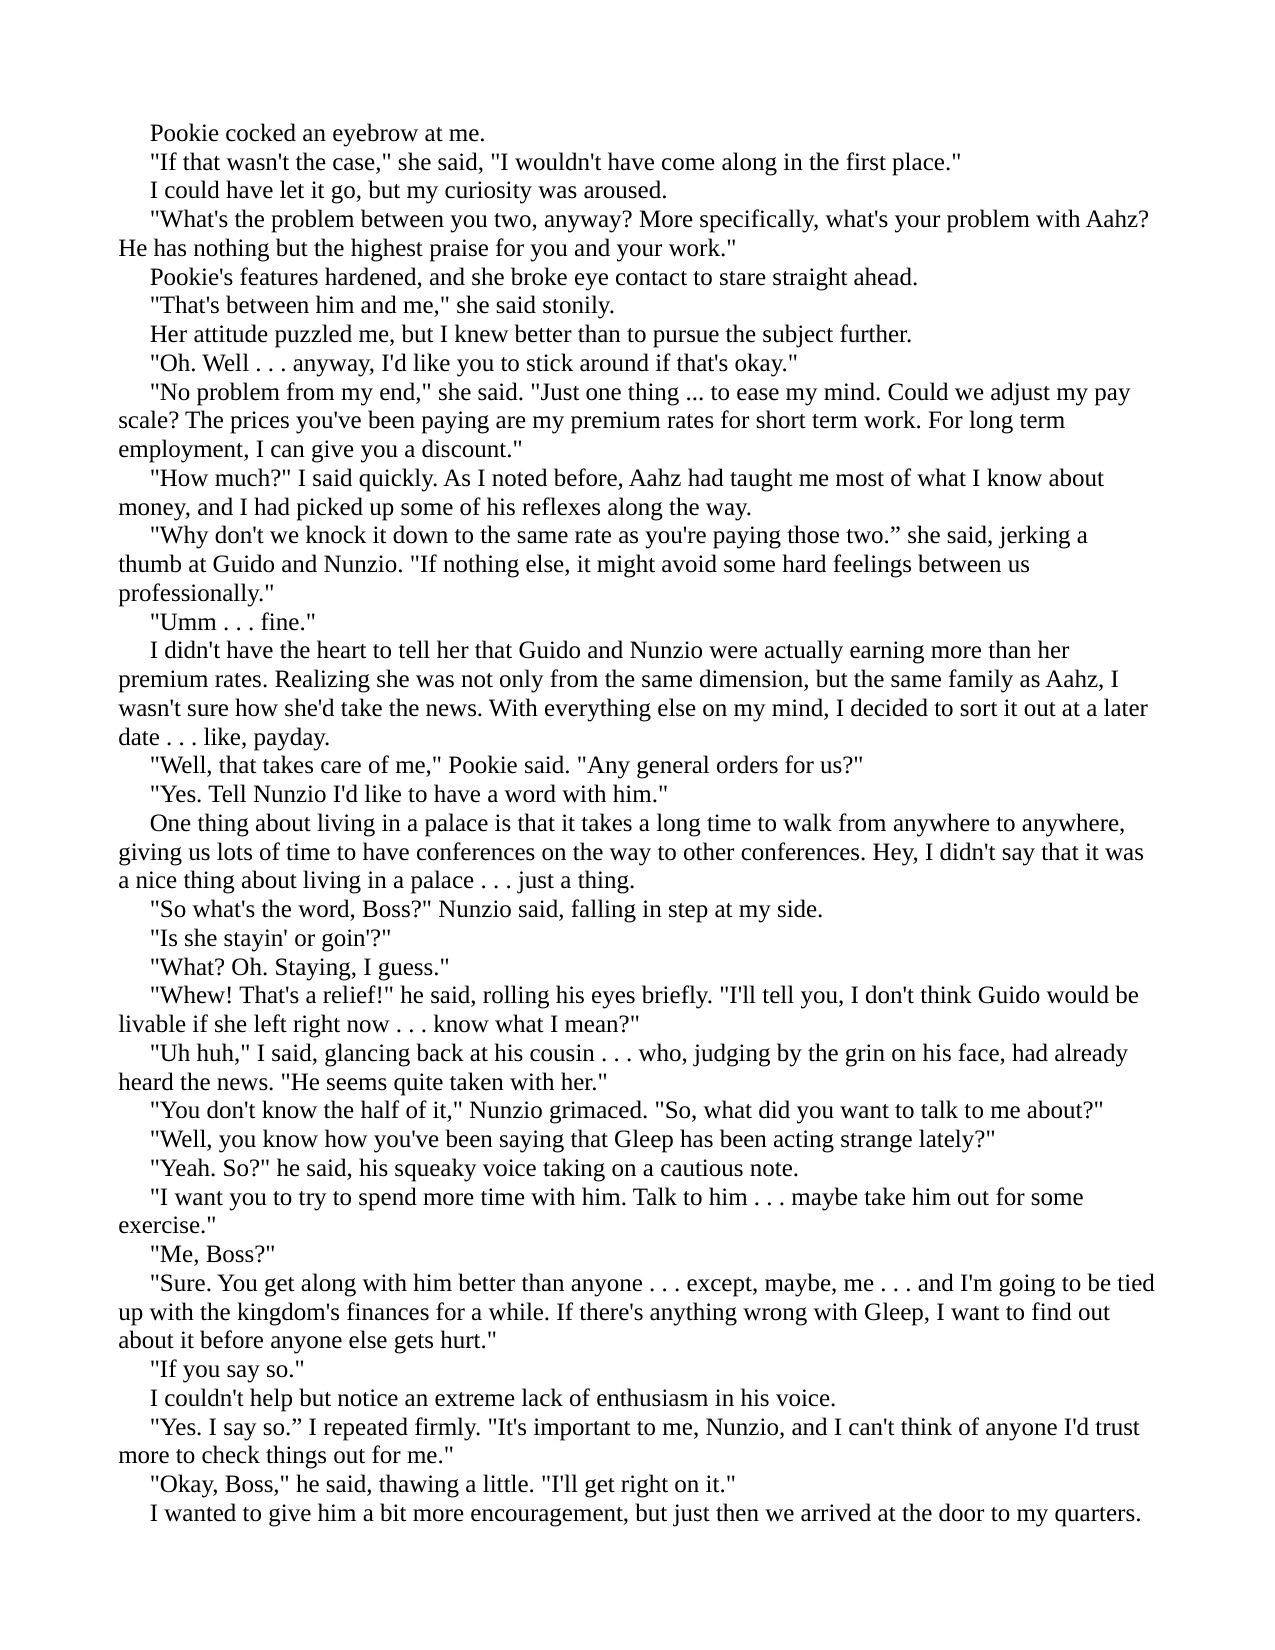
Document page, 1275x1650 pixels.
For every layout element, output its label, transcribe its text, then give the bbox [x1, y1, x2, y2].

text "How much?" I said quickly. As I noted before, Aahz had taught me most of what I know about money, and I had picked up some of his reflexes along the way. [118, 463, 1157, 521]
text I could have let it go, but my curiosity was aroused. [118, 176, 1157, 204]
text "What's the problem between you two, anyway? More specifically, what's your problem with Aahz? He has nothing but the highest praise for you and your work." [118, 204, 1157, 262]
text I didn't have the heart to tell her that Guido and Nunzio were actually earning more than her premium rates. Realizing she was not only from the same dimension, but the same family as Aahz, I wasn't sure how she'd take the news. With everything else on my mind, I decided to sort it out at a later date . . . like, payday. [118, 636, 1157, 751]
text "You don't know the half of it," Nunzio grimaced. "So, what did you want to talk to me about?" [118, 1096, 1157, 1124]
text "Umm . . . fine." [118, 607, 1157, 636]
text Her attitude puzzled me, but I knew better than to pursue the subject further. [118, 319, 1157, 348]
text "If that wasn't the case," she said, "I wouldn't have come along in the first place." [118, 147, 1157, 176]
text I couldn't help but notice an extreme lack of enthusiasm in his voice. [118, 1383, 1157, 1412]
text "Sure. You get along with him better than anyone . . . except, maybe, me . . . and I'm going to be tied up with the kingdom's finances for a while. If there's anything wrong with Gleep, I want to find out about it before anyone else gets hurt." [118, 1268, 1157, 1354]
text "Oh. Well . . . anyway, I'd like you to stick around if that's okay." [118, 348, 1157, 377]
text One thing about living in a palace is that it takes a long time to walk from anywhere to anywhere, giving us lots of time to have conferences on the way to other conferences. Hey, I didn't say that it was a nice thing about living in a palace . . . just a thing. [118, 808, 1157, 894]
text Pookie's features hardened, and she broke eye contact to stare straight ahead. [118, 262, 1157, 291]
text "Yes. I say so.” I repeated firmly. "It's important to me, Nunzio, and I can't think of anyone I'd trust more to check things out for me." [118, 1412, 1157, 1469]
text "So what's the word, Boss?" Nunzio said, falling in step at my side. [118, 894, 1157, 923]
text "Is she stayin' or goin'?" [118, 923, 1157, 952]
text Pookie cocked an eyebrow at me. [118, 118, 1157, 147]
text "What? Oh. Staying, I guess." [118, 952, 1157, 981]
text "No problem from my end," she said. "Just one thing ... to ease my mind. Could we adjust my pay scale? The prices you've been paying are my premium rates for short term work. For long term employment, I can give you a discount." [118, 377, 1157, 463]
text "Well, that takes care of me," Pookie said. "Any general orders for us?" [118, 751, 1157, 779]
text "Well, you know how you've been saying that Gleep has been acting strange lately?" [118, 1124, 1157, 1153]
text "Yeah. So?" he said, his squeaky voice taking on a cautious note. [118, 1153, 1157, 1182]
text "Me, Boss?" [118, 1239, 1157, 1268]
text "That's between him and me," she said stonily. [118, 291, 1157, 319]
text "Okay, Boss," he said, thawing a little. "I'll get right on it." [118, 1469, 1157, 1498]
text "Why don't we knock it down to the same rate as you're paying those two.” she said, jerking a thumb at Guido and Nunzio. "If nothing else, it might avoid some hard feelings between us professionally." [118, 521, 1157, 607]
text "If you say so." [118, 1354, 1157, 1383]
text "Uh huh," I said, glancing back at his cousin . . . who, judging by the grin on his face, had already heard the news. "He seems quite taken with her." [118, 1038, 1157, 1096]
text I wanted to give him a bit more encouragement, but just then we arrived at the door to my quarters. [118, 1498, 1157, 1527]
text "Yes. Tell Nunzio I'd like to have a word with him." [118, 779, 1157, 808]
text "I want you to try to spend more time with him. Talk to him . . . maybe take him out for some exercise." [118, 1182, 1157, 1239]
text "Whew! That's a relief!" he said, rolling his eyes briefly. "I'll tell you, I don't think Guido would be livable if she left right now . . . know what I mean?" [118, 981, 1157, 1038]
